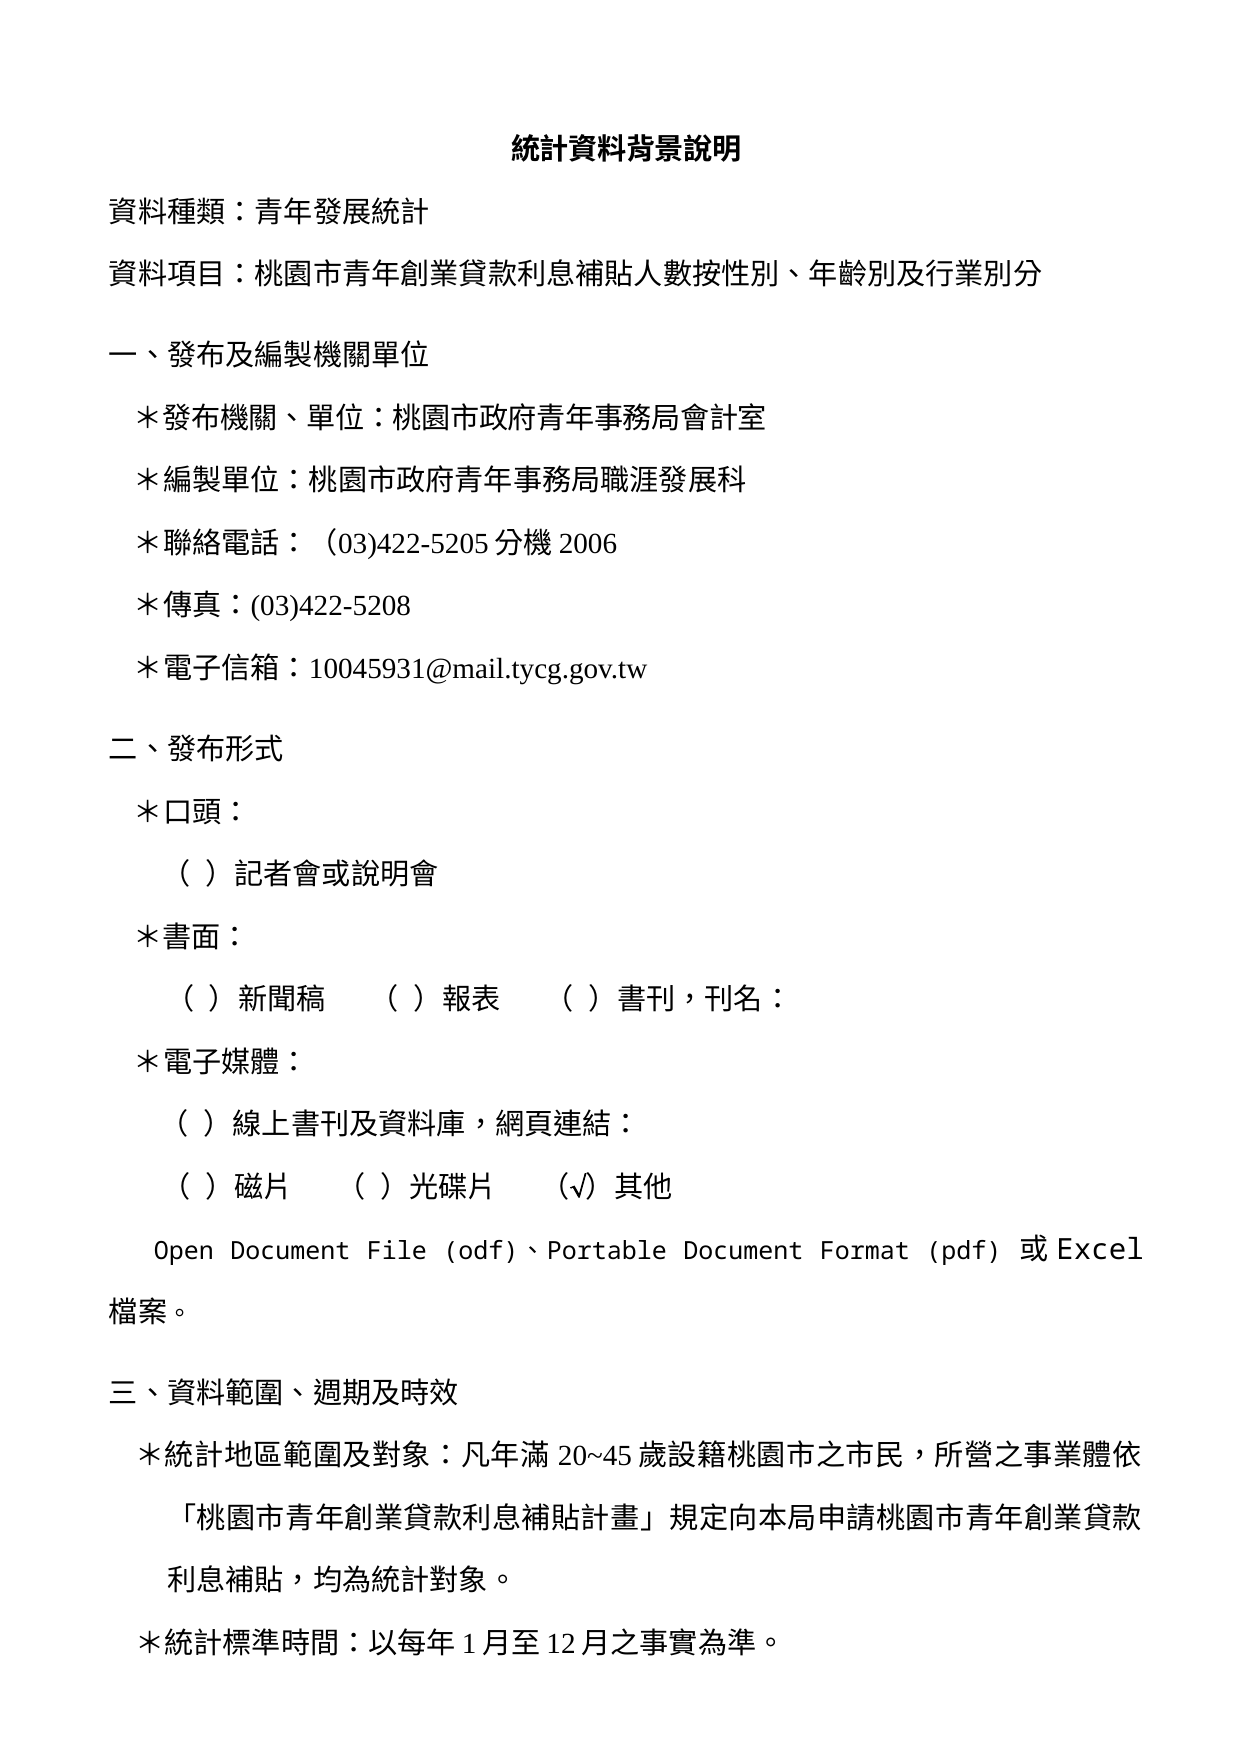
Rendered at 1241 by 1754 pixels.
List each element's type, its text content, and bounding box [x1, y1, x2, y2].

table_header 統計資料背景說明 資料種類：青年發展統計 資料項目：桃園市青年創業貸款利息補貼人數按性別、年齡別及行業別分 一、發布及編製機關單位 ＊發布機關、單位：桃園市政府青年事務局會計室 ＊編製單位：桃園市政府青年事務局職涯發展科 ＊聯絡電話：（03)422-5205分機2006 ＊傳真：(03)422-5208 ＊電子信箱：10045931@mail.tycg.gov.tw 二、發布形式 ＊口頭： （ ）記者會或說明會 ＊書面： （ ）新聞稿 （ ）報表 （ ）書刊，刊名： ＊電子媒體： （ ）線上書刊及資料庫，網頁連結： （ ）磁片 （ ）光碟片 （）其他 Open Document File (odf)、Portable Document Format (pdf) 或Excel檔案。 三、資料範圍、週期及時效 ＊統計地區範圍及對象：凡年滿20~45歲設籍桃園市之市民，所營之事業體依「桃園市青年創業貸款利息補貼計畫」規定向本局申請桃園市青年創業貸款利息補貼，均為統計對象。 ＊統計標準時間：以每年1月至12月之事實為準。 [98, 105, 1155, 1661]
